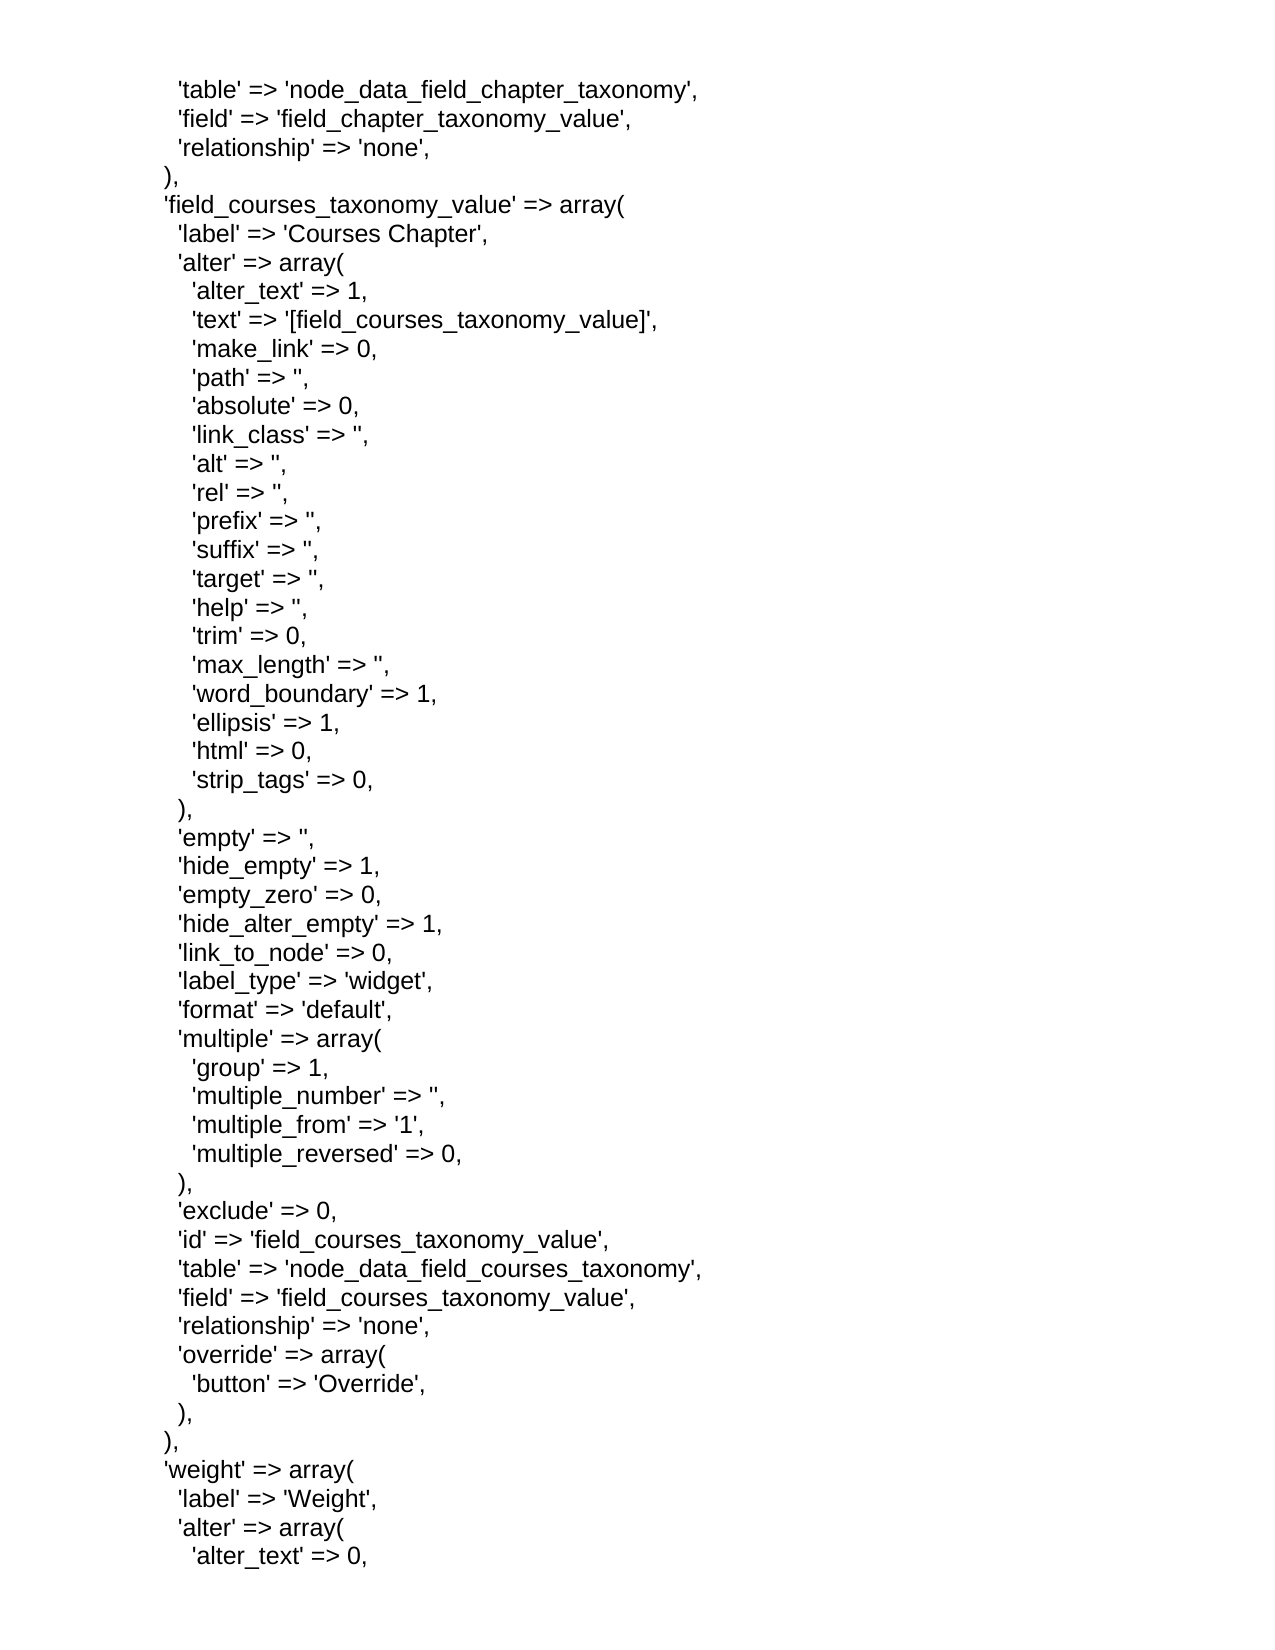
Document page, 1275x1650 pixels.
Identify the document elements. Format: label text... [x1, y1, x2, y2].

text 'path' => '', [150, 362, 1125, 391]
text ), [150, 161, 1125, 190]
text 'ellipsis' => 1, [150, 707, 1125, 736]
text ), [150, 1397, 1125, 1426]
text 'hide_alter_empty' => 1, [150, 909, 1125, 937]
text 'target' => '', [150, 564, 1125, 592]
text 'weight' => array( [150, 1455, 1125, 1484]
text 'hide_empty' => 1, [150, 851, 1125, 880]
text 'relationship' => 'none', [150, 132, 1125, 161]
text 'strip_tags' => 0, [150, 765, 1125, 794]
text 'label' => 'Weight', [150, 1484, 1125, 1512]
text 'button' => 'Override', [150, 1369, 1125, 1397]
text 'label_type' => 'widget', [150, 966, 1125, 995]
text 'help' => '', [150, 592, 1125, 621]
text ), [150, 1426, 1125, 1455]
text 'alt' => '', [150, 449, 1125, 477]
text 'html' => 0, [150, 736, 1125, 765]
text 'id' => 'field_courses_taxonomy_value', [150, 1225, 1125, 1254]
text 'multiple_from' => '1', [150, 1110, 1125, 1139]
text 'multiple_number' => '', [150, 1081, 1125, 1110]
text 'alter' => array( [150, 247, 1125, 276]
text 'absolute' => 0, [150, 391, 1125, 420]
text 'exclude' => 0, [150, 1196, 1125, 1225]
text 'multiple' => array( [150, 1024, 1125, 1052]
text 'empty_zero' => 0, [150, 880, 1125, 909]
text 'field' => 'field_courses_taxonomy_value', [150, 1282, 1125, 1311]
text 'override' => array( [150, 1340, 1125, 1369]
text 'rel' => '', [150, 477, 1125, 506]
text 'field' => 'field_chapter_taxonomy_value', [150, 104, 1125, 132]
text 'link_class' => '', [150, 420, 1125, 449]
text 'table' => 'node_data_field_chapter_taxonomy', [150, 75, 1125, 104]
text ), [150, 1167, 1125, 1196]
text 'alter_text' => 1, [150, 276, 1125, 305]
text 'relationship' => 'none', [150, 1311, 1125, 1340]
text 'format' => 'default', [150, 995, 1125, 1024]
text 'word_boundary' => 1, [150, 679, 1125, 707]
text 'multiple_reversed' => 0, [150, 1139, 1125, 1167]
text 'alter' => array( [150, 1512, 1125, 1541]
text 'group' => 1, [150, 1052, 1125, 1081]
text 'max_length' => '', [150, 650, 1125, 679]
text 'link_to_node' => 0, [150, 937, 1125, 966]
text 'alter_text' => 0, [150, 1541, 1125, 1570]
text 'make_link' => 0, [150, 334, 1125, 362]
text 'field_courses_taxonomy_value' => array( [150, 190, 1125, 219]
text 'trim' => 0, [150, 621, 1125, 650]
text 'prefix' => '', [150, 506, 1125, 535]
text 'suffix' => '', [150, 535, 1125, 564]
text 'label' => 'Courses Chapter', [150, 219, 1125, 247]
text ), [150, 794, 1125, 822]
text 'empty' => '', [150, 822, 1125, 851]
text 'table' => 'node_data_field_courses_taxonomy', [150, 1254, 1125, 1282]
text 'text' => '[field_courses_taxonomy_value]', [150, 305, 1125, 334]
